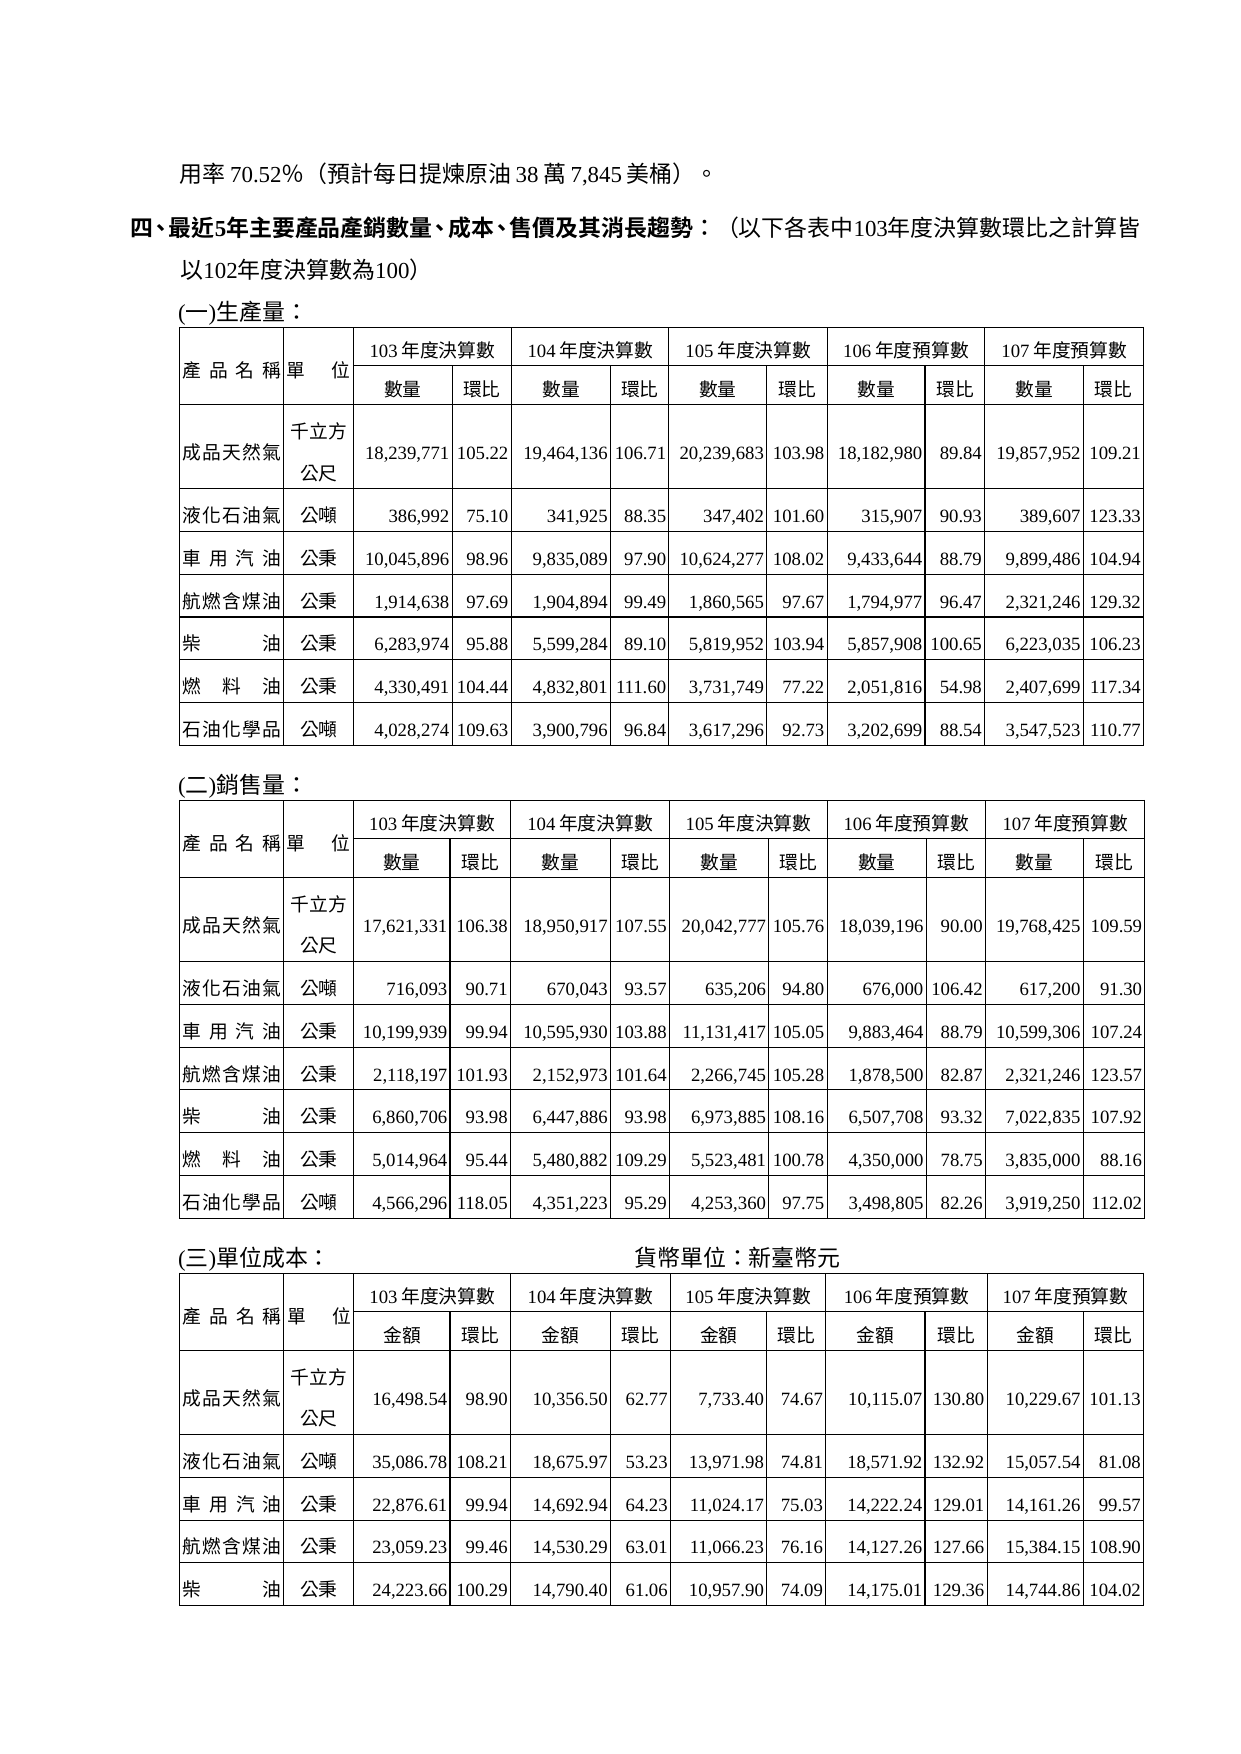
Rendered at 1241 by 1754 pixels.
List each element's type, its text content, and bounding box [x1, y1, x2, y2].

table_cell 14,530.29 [511, 1521, 610, 1562]
table_cell 6,973,885 [670, 1090, 768, 1132]
table_cell 108.02 [767, 532, 827, 574]
table_header 106年度預算數 [826, 1274, 987, 1311]
table_cell 15,384.15 [988, 1521, 1083, 1562]
table_cell 94.80 [769, 962, 827, 1004]
table_cell 670,043 [511, 962, 610, 1004]
table_cell 金額 [354, 1312, 449, 1350]
table_cell 4,350,000 [828, 1133, 926, 1175]
table_header 106年度預算數 [828, 328, 984, 365]
table_cell 93.98 [611, 1090, 669, 1132]
table_cell 車用汽油 [180, 1478, 283, 1519]
table_cell 5,523,481 [670, 1133, 768, 1175]
table_cell 環比 [1084, 839, 1144, 877]
table_cell 2,321,246 [986, 1048, 1083, 1089]
table_cell 環比 [927, 839, 985, 877]
table_cell 109.21 [1084, 405, 1143, 488]
table_cell 61.06 [611, 1563, 670, 1605]
table_cell 104.94 [1084, 532, 1143, 574]
table_cell 111.60 [611, 660, 668, 702]
table_cell 96.84 [611, 703, 668, 744]
table_cell 78.75 [927, 1133, 985, 1175]
table_cell 716,093 [354, 962, 449, 1004]
table_cell 14,222.24 [826, 1478, 924, 1519]
table_cell 公秉 [284, 1563, 353, 1605]
table_header 單位 [284, 801, 353, 877]
table_cell 2,407,699 [985, 660, 1083, 702]
table_cell 5,014,964 [354, 1133, 449, 1175]
table_cell 24,223.66 [354, 1563, 449, 1605]
table_cell 14,161.26 [988, 1478, 1083, 1519]
table_cell 7,022,835 [986, 1090, 1083, 1132]
table_cell 129.01 [926, 1478, 987, 1519]
table_cell 千立方公尺 [284, 878, 353, 961]
table_cell 數量 [512, 366, 610, 404]
table_cell 數量 [828, 839, 926, 877]
table_cell 6,860,706 [354, 1090, 449, 1132]
table_cell 10,356.50 [511, 1351, 610, 1434]
table_cell 10,595,930 [511, 1005, 610, 1047]
table_cell 6,283,974 [354, 618, 452, 659]
table_cell 2,321,246 [985, 575, 1083, 616]
table_cell 公噸 [284, 703, 353, 744]
table_cell 101.93 [451, 1048, 510, 1089]
table_cell 10,599,306 [986, 1005, 1083, 1047]
table_cell 74.67 [767, 1351, 825, 1434]
table_cell 7,733.40 [671, 1351, 766, 1434]
table_cell 石油化學品 [180, 703, 283, 744]
table_header 106年度預算數 [828, 801, 985, 838]
table_cell 341,925 [512, 489, 610, 531]
table_cell 11,024.17 [671, 1478, 766, 1519]
table_cell 公秉 [284, 532, 353, 574]
table_cell 315,907 [828, 489, 924, 531]
table_cell 74.81 [767, 1435, 825, 1477]
table_cell 109.63 [453, 703, 511, 744]
table_cell 54.98 [926, 660, 984, 702]
table_cell 環比 [769, 839, 827, 877]
table_cell 環比 [926, 366, 984, 404]
text (二)銷售量： [178, 758, 1140, 800]
table_cell 108.16 [769, 1090, 827, 1132]
table_cell 5,819,952 [669, 618, 766, 659]
table_cell 金額 [826, 1312, 924, 1350]
table_cell 19,464,136 [512, 405, 610, 488]
table_cell 3,919,250 [986, 1176, 1083, 1217]
table_cell 公噸 [284, 489, 353, 531]
table_cell 123.33 [1084, 489, 1143, 531]
table_cell 2,118,197 [354, 1048, 449, 1089]
table_cell 117.34 [1084, 660, 1143, 702]
table_cell 3,498,805 [828, 1176, 926, 1217]
table_cell 106.23 [1084, 618, 1143, 659]
table_cell 99.49 [611, 575, 668, 616]
table_cell 105.22 [453, 405, 511, 488]
table_cell 14,790.40 [511, 1563, 610, 1605]
table_cell 環比 [611, 1312, 670, 1350]
table_cell 數量 [669, 366, 766, 404]
table_header 產品名稱 [180, 328, 283, 404]
table_cell 3,731,749 [669, 660, 766, 702]
table_cell 9,899,486 [985, 532, 1083, 574]
table_cell 635,206 [670, 962, 768, 1004]
table_cell 97.67 [767, 575, 827, 616]
table_cell 130.80 [926, 1351, 987, 1434]
table_cell 18,182,980 [828, 405, 924, 488]
table_cell 106.71 [611, 405, 668, 488]
table_cell 100.65 [926, 618, 984, 659]
table_cell 100.29 [451, 1563, 510, 1605]
table_cell 99.57 [1084, 1478, 1143, 1519]
table_cell 環比 [1084, 1312, 1143, 1350]
table_cell 4,253,360 [670, 1176, 768, 1217]
table_cell 88.79 [926, 532, 984, 574]
table_cell 4,351,223 [511, 1176, 610, 1217]
table_cell 液化石油氣 [180, 962, 283, 1004]
table_cell 2,152,973 [511, 1048, 610, 1089]
table_cell 386,992 [354, 489, 452, 531]
table_cell 3,202,699 [828, 703, 924, 744]
table_cell 90.71 [451, 962, 510, 1004]
table_cell 93.57 [611, 962, 669, 1004]
table_cell 92.73 [767, 703, 827, 744]
table_header 產品名稱 [180, 801, 283, 877]
table_cell 107.55 [611, 878, 669, 961]
table_cell 15,057.54 [988, 1435, 1083, 1477]
table_cell 數量 [985, 366, 1083, 404]
table_cell 95.44 [451, 1133, 510, 1175]
table_cell 公秉 [284, 1521, 353, 1562]
table_header 105年度決算數 [670, 801, 827, 838]
table_cell 10,115.07 [826, 1351, 924, 1434]
table_cell 18,571.92 [826, 1435, 924, 1477]
table_cell 99.46 [451, 1521, 510, 1562]
table_cell 4,330,491 [354, 660, 452, 702]
table_cell 3,617,296 [669, 703, 766, 744]
table_cell 數量 [670, 839, 768, 877]
table_cell 18,950,917 [511, 878, 610, 961]
table_cell 107.24 [1084, 1005, 1144, 1047]
table_cell 柴油 [180, 1090, 283, 1132]
table_cell 5,480,882 [511, 1133, 610, 1175]
table_cell 109.29 [611, 1133, 669, 1175]
table_cell 129.36 [926, 1563, 987, 1605]
table_cell 129.32 [1084, 575, 1143, 616]
table_cell 82.87 [927, 1048, 985, 1089]
table_cell 64.23 [611, 1478, 670, 1519]
table_cell 6,507,708 [828, 1090, 926, 1132]
table_header 單位 [284, 1274, 353, 1350]
table_cell 3,835,000 [986, 1133, 1083, 1175]
table_cell 環比 [767, 1312, 825, 1350]
table_cell 環比 [1084, 366, 1143, 404]
text (三)單位成本： 貨幣單位：新臺幣元 [178, 1231, 1140, 1273]
table_cell 柴油 [180, 618, 283, 659]
table_cell 環比 [767, 366, 827, 404]
table_cell 車用汽油 [180, 1005, 283, 1047]
table_cell 97.90 [611, 532, 668, 574]
table_cell 105.76 [769, 878, 827, 961]
table_cell 液化石油氣 [180, 1435, 283, 1477]
table_cell 車用汽油 [180, 532, 283, 574]
table_header 104年度決算數 [512, 328, 668, 365]
table_cell 1,794,977 [828, 575, 924, 616]
table_cell 10,229.67 [988, 1351, 1083, 1434]
table_cell 97.75 [769, 1176, 827, 1217]
table_cell 10,045,896 [354, 532, 452, 574]
table_cell 航燃含煤油 [180, 575, 283, 616]
table_cell 98.90 [451, 1351, 510, 1434]
table_cell 75.10 [453, 489, 511, 531]
table_cell 105.05 [769, 1005, 827, 1047]
table_cell 82.26 [927, 1176, 985, 1217]
table_cell 14,127.26 [826, 1521, 924, 1562]
table_cell 石油化學品 [180, 1176, 283, 1217]
table_cell 99.94 [451, 1005, 510, 1047]
table_cell 108.21 [451, 1435, 510, 1477]
table_cell 1,904,894 [512, 575, 610, 616]
table_cell 環比 [453, 366, 511, 404]
table_cell 98.96 [453, 532, 511, 574]
table_cell 18,675.97 [511, 1435, 610, 1477]
table_cell 9,835,089 [512, 532, 610, 574]
table_cell 676,000 [828, 962, 926, 1004]
table_cell 環比 [451, 1312, 510, 1350]
table_header 107年度預算數 [985, 328, 1143, 365]
table_cell 6,223,035 [985, 618, 1083, 659]
table_cell 10,624,277 [669, 532, 766, 574]
table_cell 103.98 [767, 405, 827, 488]
text 用率70.52％（預計每日提煉原油38萬7,845美桶）。 [179, 148, 1140, 189]
table_cell 75.03 [767, 1478, 825, 1519]
table_cell 成品天然氣 [180, 878, 283, 961]
table_cell 公噸 [284, 1435, 353, 1477]
subtitle 四、最近5年主要產品產銷數量、成本、售價及其消長趨勢︰（以下各表中103年度決算數環比之計算皆以102年度決算數為100） [130, 202, 1140, 285]
table_cell 389,607 [985, 489, 1083, 531]
table_cell 93.32 [927, 1090, 985, 1132]
table_cell 95.88 [453, 618, 511, 659]
table_cell 1,878,500 [828, 1048, 926, 1089]
table_cell 公秉 [284, 618, 353, 659]
table_header 103年度決算數 [354, 1274, 510, 1311]
table_cell 95.29 [611, 1176, 669, 1217]
table_cell 公秉 [284, 1090, 353, 1132]
table_cell 11,131,417 [670, 1005, 768, 1047]
table_cell 3,900,796 [512, 703, 610, 744]
table_cell 63.01 [611, 1521, 670, 1562]
table_cell 16,498.54 [354, 1351, 449, 1434]
table_cell 110.77 [1084, 703, 1143, 744]
table_cell 20,042,777 [670, 878, 768, 961]
table_cell 數量 [354, 366, 452, 404]
table_cell 金額 [988, 1312, 1083, 1350]
table_cell 5,857,908 [828, 618, 924, 659]
table_cell 88.35 [611, 489, 668, 531]
table_cell 液化石油氣 [180, 489, 283, 531]
table_cell 2,266,745 [670, 1048, 768, 1089]
table_cell 347,402 [669, 489, 766, 531]
table_cell 燃料油 [180, 1133, 283, 1175]
table_cell 101.60 [767, 489, 827, 531]
table_cell 公秉 [284, 1478, 353, 1519]
table_cell 公秉 [284, 1048, 353, 1089]
table_header 103年度決算數 [354, 801, 510, 838]
table_cell 93.98 [451, 1090, 510, 1132]
table_cell 1,914,638 [354, 575, 452, 616]
table_cell 123.57 [1084, 1048, 1144, 1089]
table_cell 105.28 [769, 1048, 827, 1089]
table_cell 88.54 [926, 703, 984, 744]
table_cell 97.69 [453, 575, 511, 616]
table_cell 104.02 [1084, 1563, 1143, 1605]
table_cell 19,857,952 [985, 405, 1083, 488]
table_cell 環比 [611, 366, 668, 404]
table_cell 公噸 [284, 962, 353, 1004]
table_cell 108.90 [1084, 1521, 1143, 1562]
table_cell 14,744.86 [988, 1563, 1083, 1605]
table_cell 22,876.61 [354, 1478, 449, 1519]
table_cell 100.78 [769, 1133, 827, 1175]
table_cell 11,066.23 [671, 1521, 766, 1562]
table_cell 20,239,683 [669, 405, 766, 488]
table_cell 89.84 [926, 405, 984, 488]
table_header 107年度預算數 [988, 1274, 1143, 1311]
table_header 105年度決算數 [669, 328, 827, 365]
table_cell 88.16 [1084, 1133, 1144, 1175]
table_cell 環比 [926, 1312, 987, 1350]
table_cell 90.00 [927, 878, 985, 961]
table_cell 數量 [354, 839, 449, 877]
text (一)生產量： [178, 285, 1140, 327]
table_cell 千立方公尺 [284, 405, 353, 488]
table_cell 數量 [828, 366, 924, 404]
table_cell 1,860,565 [669, 575, 766, 616]
table_cell 14,175.01 [826, 1563, 924, 1605]
table_cell 23,059.23 [354, 1521, 449, 1562]
table_cell 99.94 [451, 1478, 510, 1519]
table_cell 成品天然氣 [180, 1351, 283, 1434]
table_cell 96.47 [926, 575, 984, 616]
table_cell 金額 [511, 1312, 610, 1350]
table_cell 88.79 [927, 1005, 985, 1047]
table_cell 公秉 [284, 1133, 353, 1175]
table_cell 18,239,771 [354, 405, 452, 488]
table_cell 17,621,331 [354, 878, 449, 961]
table_cell 公秉 [284, 660, 353, 702]
table_header 104年度決算數 [511, 801, 669, 838]
table_cell 127.66 [926, 1521, 987, 1562]
table_cell 77.22 [767, 660, 827, 702]
table_cell 4,566,296 [354, 1176, 449, 1217]
table_cell 公噸 [284, 1176, 353, 1217]
table_cell 3,547,523 [985, 703, 1083, 744]
table_cell 數量 [511, 839, 610, 877]
table_cell 9,883,464 [828, 1005, 926, 1047]
table_cell 9,433,644 [828, 532, 924, 574]
table_header 105年度決算數 [671, 1274, 825, 1311]
table_cell 35,086.78 [354, 1435, 449, 1477]
table_cell 數量 [986, 839, 1083, 877]
table_cell 10,957.90 [671, 1563, 766, 1605]
table_cell 101.13 [1084, 1351, 1143, 1434]
table_cell 106.38 [451, 878, 510, 961]
table_header 104年度決算數 [511, 1274, 670, 1311]
table_cell 132.92 [926, 1435, 987, 1477]
table_cell 千立方公尺 [284, 1351, 353, 1434]
table_cell 107.92 [1084, 1090, 1144, 1132]
table_cell 2,051,816 [828, 660, 924, 702]
table_cell 成品天然氣 [180, 405, 283, 488]
table_header 產品名稱 [180, 1274, 283, 1350]
table_cell 環比 [451, 839, 510, 877]
table_cell 103.94 [767, 618, 827, 659]
table_cell 金額 [671, 1312, 766, 1350]
table_cell 53.23 [611, 1435, 670, 1477]
table_header 107年度預算數 [986, 801, 1144, 838]
table_cell 103.88 [611, 1005, 669, 1047]
table_cell 19,768,425 [986, 878, 1083, 961]
table_cell 89.10 [611, 618, 668, 659]
table_cell 柴油 [180, 1563, 283, 1605]
table_cell 4,028,274 [354, 703, 452, 744]
table_cell 81.08 [1084, 1435, 1143, 1477]
table_header 單位 [284, 328, 353, 404]
table_cell 10,199,939 [354, 1005, 449, 1047]
table_cell 62.77 [611, 1351, 670, 1434]
table_header 103年度決算數 [354, 328, 511, 365]
table_cell 617,200 [986, 962, 1083, 1004]
table_cell 109.59 [1084, 878, 1144, 961]
table_cell 5,599,284 [512, 618, 610, 659]
table_cell 112.02 [1084, 1176, 1144, 1217]
table_cell 6,447,886 [511, 1090, 610, 1132]
table_cell 74.09 [767, 1563, 825, 1605]
table_cell 燃料油 [180, 660, 283, 702]
table_cell 104.44 [453, 660, 511, 702]
table_cell 航燃含煤油 [180, 1048, 283, 1089]
table_cell 環比 [611, 839, 669, 877]
table_cell 91.30 [1084, 962, 1144, 1004]
table_cell 118.05 [451, 1176, 510, 1217]
table_cell 18,039,196 [828, 878, 926, 961]
table_cell 76.16 [767, 1521, 825, 1562]
table_cell 101.64 [611, 1048, 669, 1089]
table_cell 90.93 [926, 489, 984, 531]
table_cell 14,692.94 [511, 1478, 610, 1519]
table_cell 公秉 [284, 575, 353, 616]
table_cell 106.42 [927, 962, 985, 1004]
table_cell 4,832,801 [512, 660, 610, 702]
table_cell 13,971.98 [671, 1435, 766, 1477]
table_cell 公秉 [284, 1005, 353, 1047]
table_cell 航燃含煤油 [180, 1521, 283, 1562]
